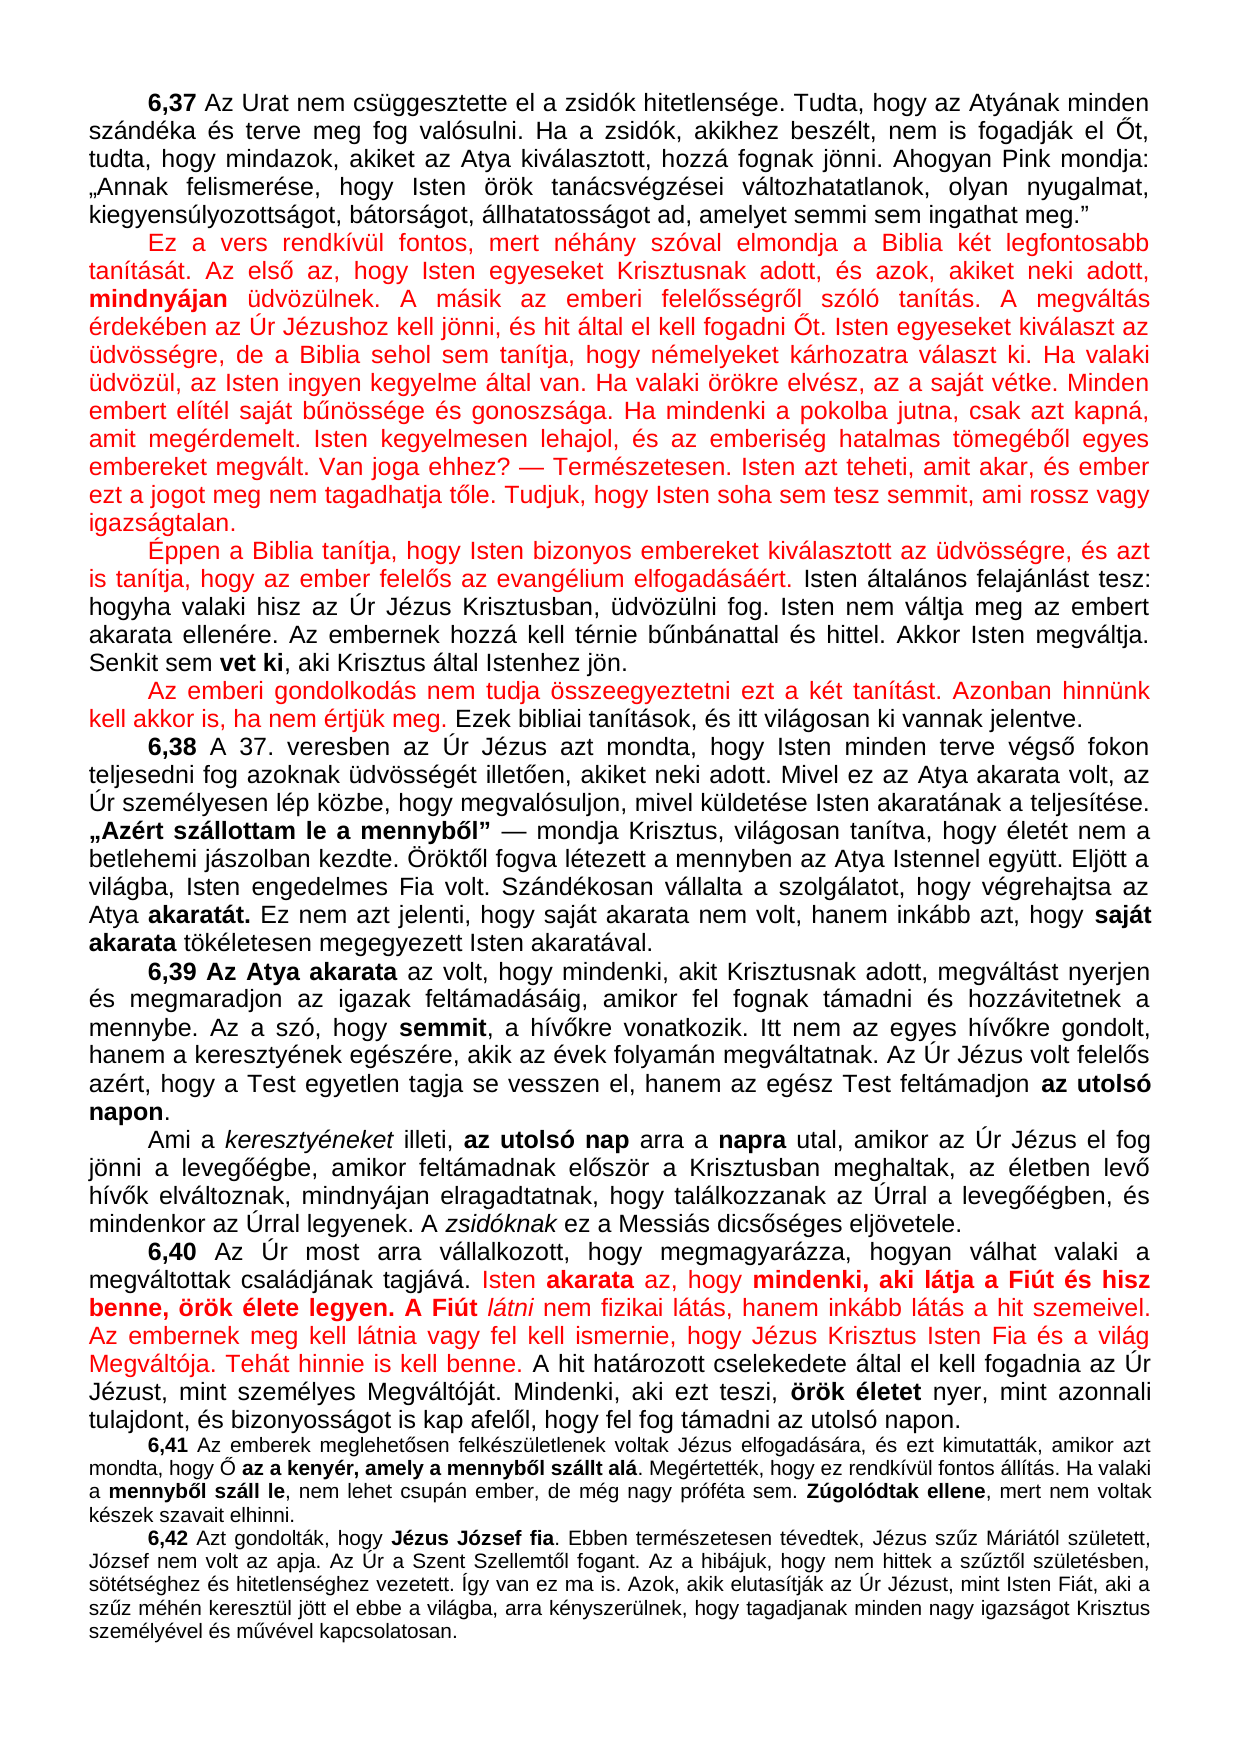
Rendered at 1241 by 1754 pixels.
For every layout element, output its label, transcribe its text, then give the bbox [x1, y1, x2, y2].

text 6,37 Az Urat nem csüggesztette el a zsidók hitetlensége. Tudta, hogy az Atyának minden szándéka és terve meg fog valósulni. Ha a zsidók, akikhez beszélt, nem is fogadják el Őt, tudta, hogy mindazok, akiket az Atya kiválasztott, hozzá fognak jönni. Ahogyan Pink mondja: „Annak felismerése, hogy Isten örök tanácsvégzései változhatatlanok, olyan nyugalmat, kiegyensúlyozottságot, bátorságot, állhatatosságot ad, amelyet semmi sem ingathat meg.” [88, 88, 1152, 229]
text Éppen a Biblia tanítja, hogy Isten bizonyos embereket kiválasztott az üdvösségre, és azt is tanítja, hogy az ember felelős az evangélium elfogadásáért. Isten általános felajánlást tesz: hogyha valaki hisz az Úr Jézus Krisztusban, üdvözülni fog. Isten nem váltja meg az embert akarata ellenére. Az embernek hozzá kell térnie bűnbánattal és hittel. Akkor Isten megváltja. Senkit sem vet ki, aki Krisztus által Istenhez jön. [88, 537, 1152, 677]
text 6,41 Az emberek meglehetősen felkészületlenek voltak Jézus elfogadására, és ezt kimutatták, amikor azt mondta, hogy Ő az a kenyér, amely a mennyből szállt alá. Megértették, hogy ez rendkívül fontos állítás. Ha valaki a mennyből száll le, nem lehet csupán ember, de még nagy próféta sem. Zúgolódtak ellene, mert nem voltak készek szavait elhinni. [88, 1433, 1152, 1526]
text 6,40 Az Úr most arra vállalkozott, hogy megmagyarázza, hogyan válhat valaki a megváltottak családjának tagjává. Isten akarata az, hogy mindenki, aki látja a Fiút és hisz benne, örök élete legyen. A Fiút látni nem fizikai látás, hanem inkább látás a hit szemeivel. Az embernek meg kell látnia vagy fel kell ismernie, hogy Jézus Krisztus Isten Fia és a világ Megváltója. Tehát hinnie is kell benne. A hit határozott cselekedete által el kell fogadnia az Úr Jézust, mint személyes Megváltóját. Mindenki, aki ezt teszi, örök életet nyer, mint azonnali tulajdont, és bizonyosságot is kap afelől, hogy fel fog támadni az utolsó napon. [88, 1237, 1152, 1433]
text 6,38 A 37. veresben az Úr Jézus azt mondta, hogy Isten minden terve végső fokon teljesedni fog azoknak üdvösségét illetően, akiket neki adott. Mivel ez az Atya akarata volt, az Úr személyesen lép közbe, hogy megvalósuljon, mivel küldetése Isten akaratának a teljesítése. „Azért szállottam le a mennyből” — mondja Krisztus, világosan tanítva, hogy életét nem a betlehemi jászolban kezdte. Öröktől fogva létezett a mennyben az Atya Istennel együtt. Eljött a világba, Isten engedelmes Fia volt. Szándékosan vállalta a szolgálatot, hogy végrehajtsa az Atya akaratát. Ez nem azt jelenti, hogy saját akarata nem volt, hanem inkább azt, hogy saját akarata tökéletesen megegyezett Isten akaratával. [88, 733, 1152, 957]
text 6,42 Azt gondolták, hogy Jézus József fia. Ebben természetesen tévedtek, Jézus szűz Máriától született, József nem volt az apja. Az Úr a Szent Szellemtől fogant. Az a hibájuk, hogy nem hittek a szűztől születésben, sötétséghez és hitetlenséghez vezetett. Így van ez ma is. Azok, akik elutasítják az Úr Jézust, mint Isten Fiát, aki a szűz méhén keresztül jött el ebbe a világba, arra kényszerülnek, hogy tagadjanak minden nagy igazságot Krisztus személyével és művével kapcsolatosan. [88, 1526, 1152, 1643]
text Ez a vers rendkívül fontos, mert néhány szóval elmondja a Biblia két legfontosabb tanítását. Az első az, hogy Isten egyeseket Krisztusnak adott, és azok, akiket neki adott, mindnyájan üdvözülnek. A másik az emberi felelősségről szóló tanítás. A megváltás érdekében az Úr Jézushoz kell jönni, és hit által el kell fogadni Őt. Isten egyeseket kiválaszt az üdvösségre, de a Biblia sehol sem tanítja, hogy némelyeket kárhozatra választ ki. Ha valaki üdvözül, az Isten ingyen kegyelme által van. Ha valaki örökre elvész, az a saját vétke. Minden embert elítél saját bűnössége és gonoszsága. Ha mindenki a pokolba jutna, csak azt kapná, amit megérdemelt. Isten kegyelmesen lehajol, és az emberiség hatalmas tömegéből egyes embereket megvált. Van joga ehhez? — Természetesen. Isten azt teheti, amit akar, és ember ezt a jogot meg nem tagadhatja tőle. Tudjuk, hogy Isten soha sem tesz semmit, ami rossz vagy igazságtalan. [88, 229, 1152, 537]
text 6,39 Az Atya akarata az volt, hogy mindenki, akit Krisztusnak adott, megváltást nyerjen és megmaradjon az igazak feltámadásáig, amikor fel fognak támadni és hozzávitetnek a mennybe. Az a szó, hogy semmit, a hívőkre vonatkozik. Itt nem az egyes hívőkre gondolt, hanem a keresztyének egészére, akik az évek folyamán megváltatnak. Az Úr Jézus volt felelős azért, hogy a Test egyetlen tagja se vesszen el, hanem az egész Test feltámadjon az utolsó napon. [88, 957, 1152, 1125]
text Ami a keresztyéneket illeti, az utolsó nap arra a napra utal, amikor az Úr Jézus el fog jönni a levegőégbe, amikor feltámadnak először a Krisztusban meghaltak, az életben levő hívők elváltoznak, mindnyájan elragadtatnak, hogy találkozzanak az Úrral a levegőégben, és mindenkor az Úrral legyenek. A zsidóknak ez a Messiás dicsőséges eljövetele. [88, 1125, 1152, 1237]
text Az emberi gondolkodás nem tudja összeegyeztetni ezt a két tanítást. Azonban hinnünk kell akkor is, ha nem értjük meg. Ezek bibliai tanítások, és itt világosan ki vannak jelentve. [88, 677, 1152, 733]
